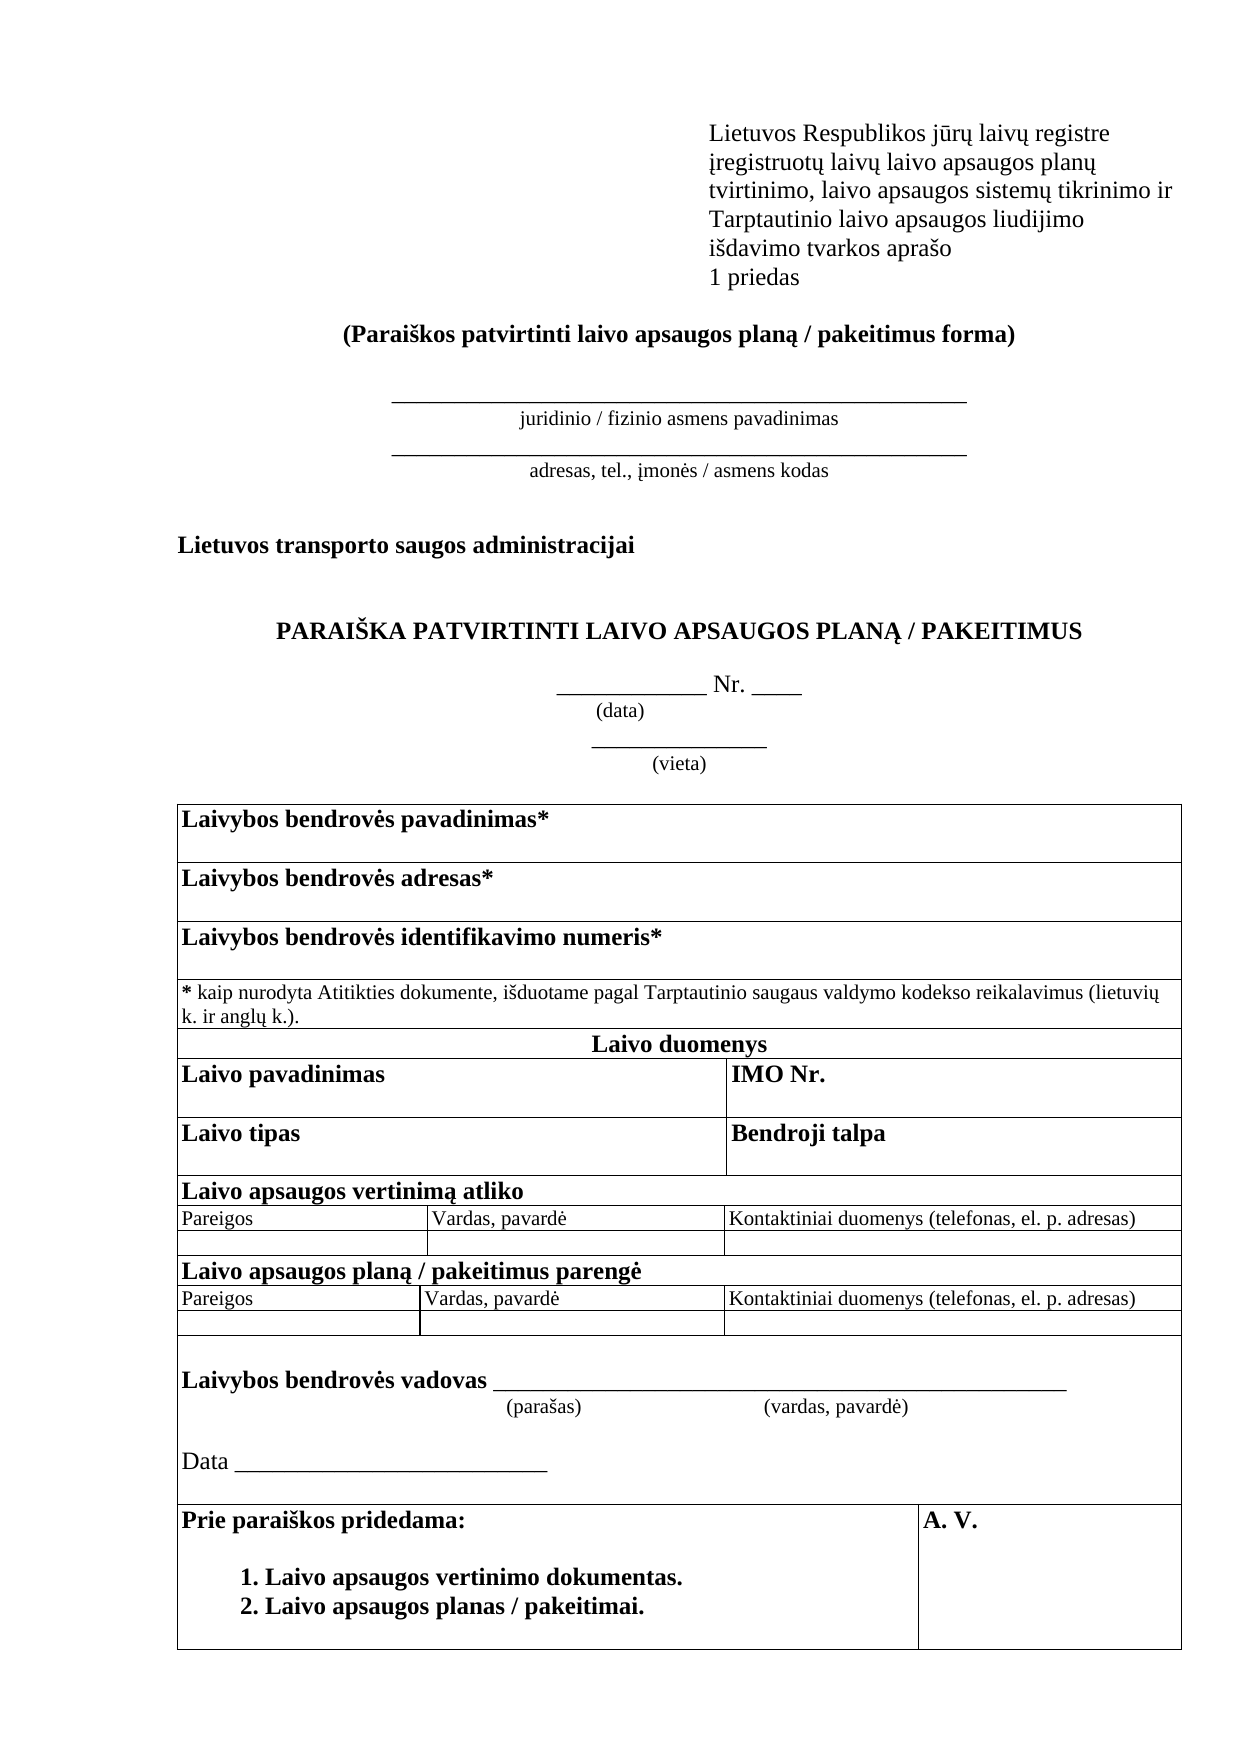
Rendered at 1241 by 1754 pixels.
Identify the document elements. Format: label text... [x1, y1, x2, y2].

table_cell Laivo apsaugos vertinimą atliko [178, 1176, 1181, 1205]
text ______________________________________________ [177, 377, 1181, 406]
table_cell A. V. [919, 1505, 1181, 1649]
text išdavimo tvarkos aprašo [709, 233, 1181, 262]
text (vieta) [177, 751, 1181, 775]
text ______________________________________________ [177, 430, 1181, 458]
table_cell [725, 1231, 1181, 1255]
table_cell [421, 1311, 724, 1335]
table_cell Pareigos [178, 1206, 427, 1230]
text PARAIŠKA PATVIRTINTI LAIVO APSAUGOS PLANĄ / PAKEITIMUS [177, 616, 1181, 645]
table_cell Laivo duomenys [178, 1029, 1181, 1058]
table_cell Laivybos bendrovės identifikavimo numeris* [178, 922, 1181, 979]
table_cell Prie paraiškos pridedama: 1. Laivo apsaugos vertinimo dokumentas. 2. Laivo apsaugos planas / pakeitimai. [178, 1505, 918, 1649]
text (Paraiškos patvirtinti laivo apsaugos planą / pakeitimus forma) [177, 319, 1181, 348]
text ______________ [177, 722, 1181, 751]
text tvirtinimo, laivo apsaugos sistemų tikrinimo ir [709, 176, 1181, 204]
text įregistruotų laivų laivo apsaugos planų [709, 147, 1181, 176]
table_cell [178, 1231, 427, 1255]
table_cell [178, 1311, 419, 1335]
text Tarptautinio laivo apsaugos liudijimo [709, 204, 1181, 233]
table_cell Pareigos [178, 1286, 419, 1310]
table_header Laivybos bendrovės pavadinimas* [178, 805, 1181, 862]
text (data) [59, 698, 1181, 722]
table_cell Laivo tipas [178, 1118, 726, 1175]
text Lietuvos Respublikos jūrų laivų registre [709, 118, 1181, 147]
text ____________ Nr. ____ [177, 669, 1181, 698]
table_cell Bendroji talpa [727, 1118, 1181, 1175]
table_cell IMO Nr. [727, 1059, 1181, 1117]
table_cell Kontaktiniai duomenys (telefonas, el. p. adresas) [725, 1206, 1181, 1230]
table_cell Laivybos bendrovės vadovas (parašas) (vardas, pavardė) Data _________________________ [178, 1336, 1181, 1504]
table_cell Kontaktiniai duomenys (telefonas, el. p. adresas) [725, 1286, 1181, 1310]
table_cell Laivo apsaugos planą / pakeitimus parengė [178, 1256, 1181, 1285]
table_cell Laivo pavadinimas [178, 1059, 726, 1117]
text Lietuvos transporto saugos administracijai [177, 530, 1181, 559]
table_cell * kaip nurodyta Atitikties dokumente, išduotame pagal Tarptautinio saugaus valdymo kodekso reikalavimus (lietuvių k. ir anglų k.). [178, 980, 1181, 1028]
table_cell [725, 1311, 1181, 1335]
text adresas, tel., įmonės / asmens kodas [177, 458, 1181, 482]
table_cell Vardas, pavardė [421, 1286, 724, 1310]
text 1 priedas [709, 262, 1181, 291]
table_cell Laivybos bendrovės adresas* [178, 863, 1181, 921]
table_cell Vardas, pavardė [428, 1206, 724, 1230]
table_cell [428, 1231, 724, 1255]
text juridinio / fizinio asmens pavadinimas [177, 406, 1181, 430]
